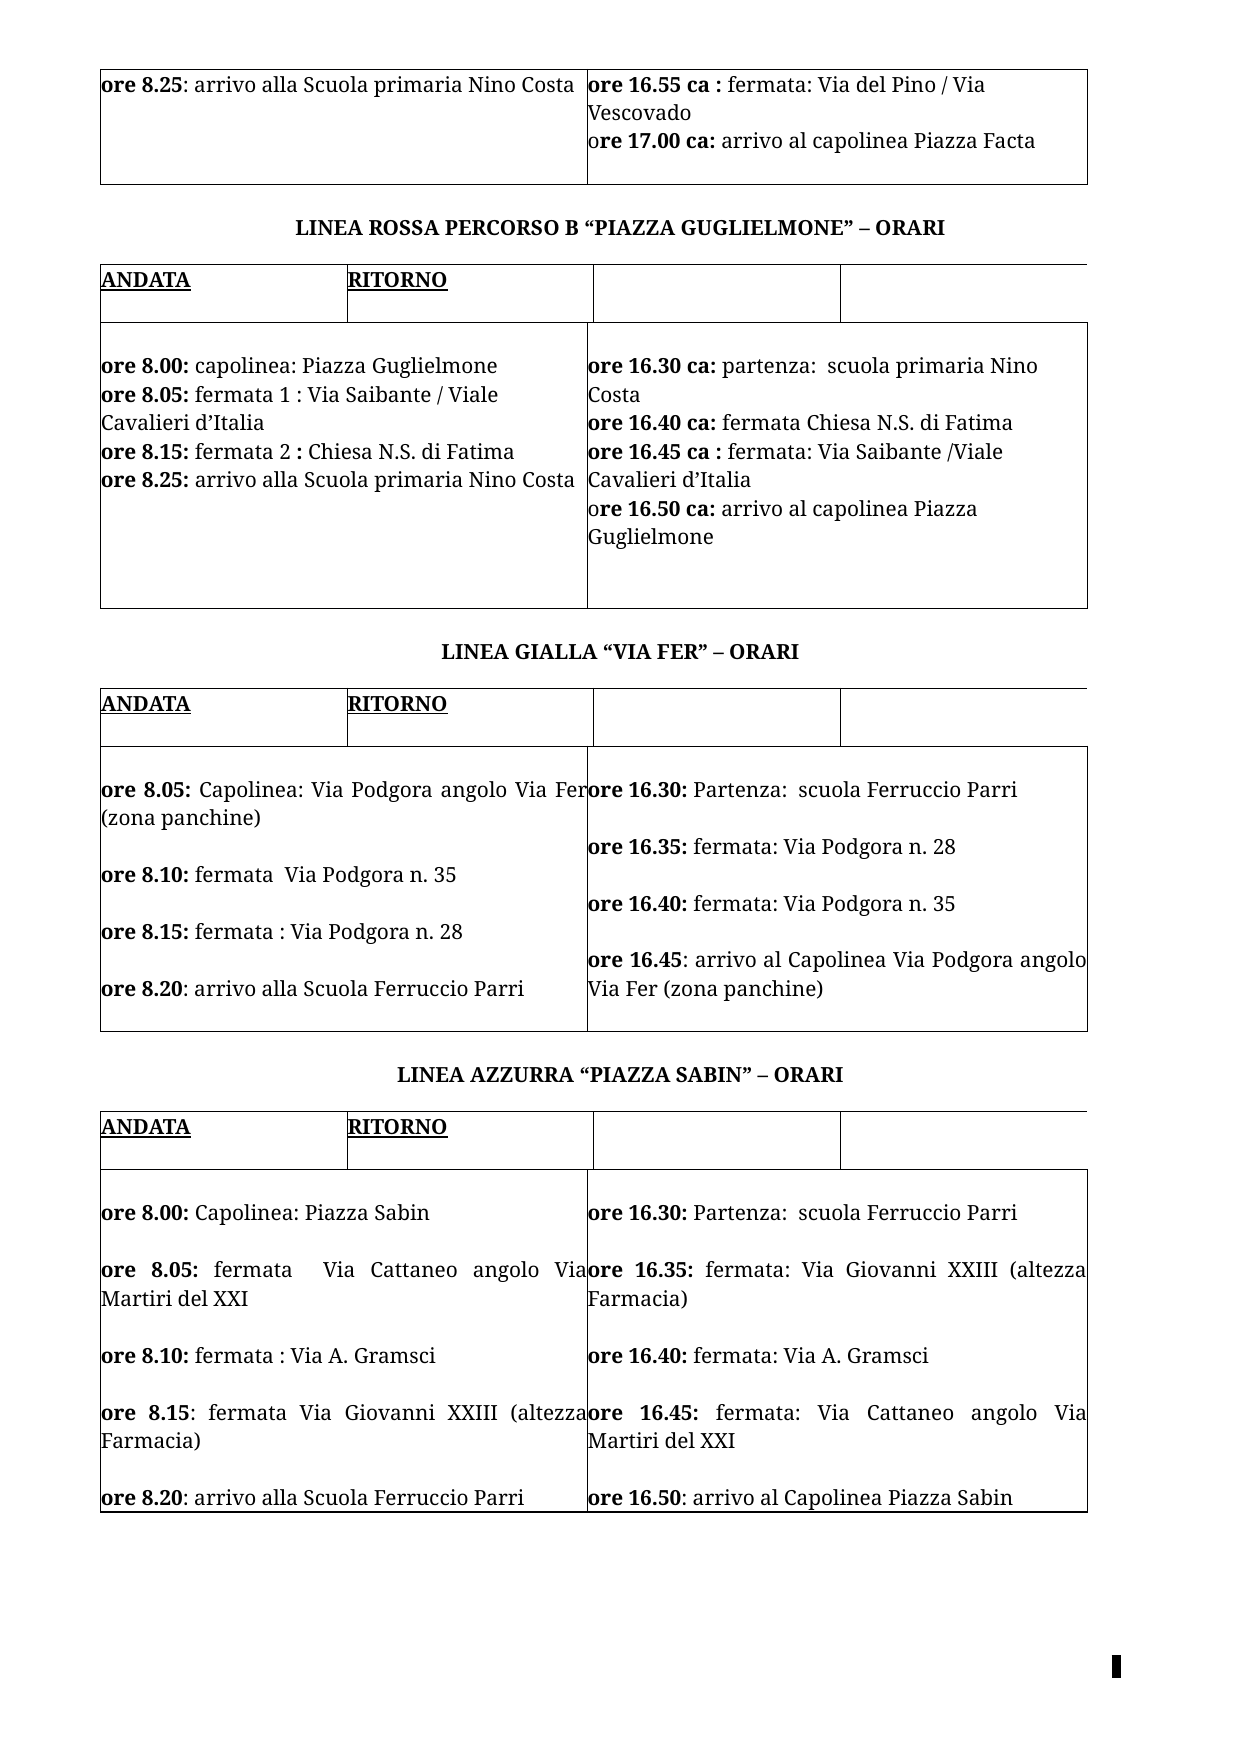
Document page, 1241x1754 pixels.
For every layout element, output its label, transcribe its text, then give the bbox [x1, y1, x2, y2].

table_header [841, 689, 1087, 746]
table_cell ore 16.55 ca : fermata: Via del Pino / Via Vescovado ore 17.00 ca: arrivo al capolinea Piazza Facta [588, 70, 1087, 183]
table_header [594, 689, 840, 746]
table_header RITORNO [348, 689, 593, 746]
table_cell ore 16.30: Partenza: scuola Ferruccio Parri ore 16.35: fermata: Via Podgora n. 28 ore 16.40: fermata: Via Podgora n. 35 ore 16.45: arrivo al Capolinea Via Podgora angolo Via Fer (zona panchine) [588, 747, 1087, 1031]
table_header [594, 265, 840, 322]
table_header [841, 265, 1087, 322]
text LINEA GIALLA “VIA FER” – ORARI [118, 637, 1122, 665]
text LINEA AZZURRA “PIAZZA SABIN” – ORARI [118, 1060, 1122, 1089]
table_cell ore 8.00: Capolinea: Piazza Sabin ore 8.05: fermata Via Cattaneo angolo Via Martiri del XXI ore 8.10: fermata : Via A. Gramsci ore 8.15: fermata Via Giovanni XXIII (altezza Farmacia) ore 8.20: arrivo alla Scuola Ferruccio Parri [101, 1170, 587, 1511]
table_header [841, 1112, 1087, 1169]
text LINEA ROSSA PERCORSO B “PIAZZA GUGLIELMONE” – ORARI [118, 213, 1122, 242]
table_cell ore 8.25: arrivo alla Scuola primaria Nino Costa [101, 70, 587, 183]
table_cell ore 16.30 ca: partenza: scuola primaria Nino Costa ore 16.40 ca: fermata Chiesa N.S. di Fatima ore 16.45 ca : fermata: Via Saibante /Viale Cavalieri d’Italia ore 16.50 ca: arrivo al capolinea Piazza Guglielmone [588, 323, 1087, 607]
table_header RITORNO [348, 1112, 593, 1169]
table_cell ore 8.05: Capolinea: Via Podgora angolo Via Fer (zona panchine) ore 8.10: fermata Via Podgora n. 35 ore 8.15: fermata : Via Podgora n. 28 ore 8.20: arrivo alla Scuola Ferruccio Parri [101, 747, 587, 1031]
table_header [594, 1112, 840, 1169]
table_header ANDATA [101, 689, 347, 746]
table_cell ore 8.00: capolinea: Piazza Guglielmone ore 8.05: fermata 1 : Via Saibante / Viale Cavalieri d’Italia ore 8.15: fermata 2 : Chiesa N.S. di Fatima ore 8.25: arrivo alla Scuola primaria Nino Costa [101, 323, 587, 607]
table_cell ore 16.30: Partenza: scuola Ferruccio Parri ore 16.35: fermata: Via Giovanni XXIII (altezza Farmacia) ore 16.40: fermata: Via A. Gramsci ore 16.45: fermata: Via Cattaneo angolo Via Martiri del XXI ore 16.50: arrivo al Capolinea Piazza Sabin [588, 1170, 1087, 1511]
table_header ANDATA [101, 1112, 347, 1169]
table_header RITORNO [348, 265, 593, 322]
table_header ANDATA [101, 265, 347, 322]
